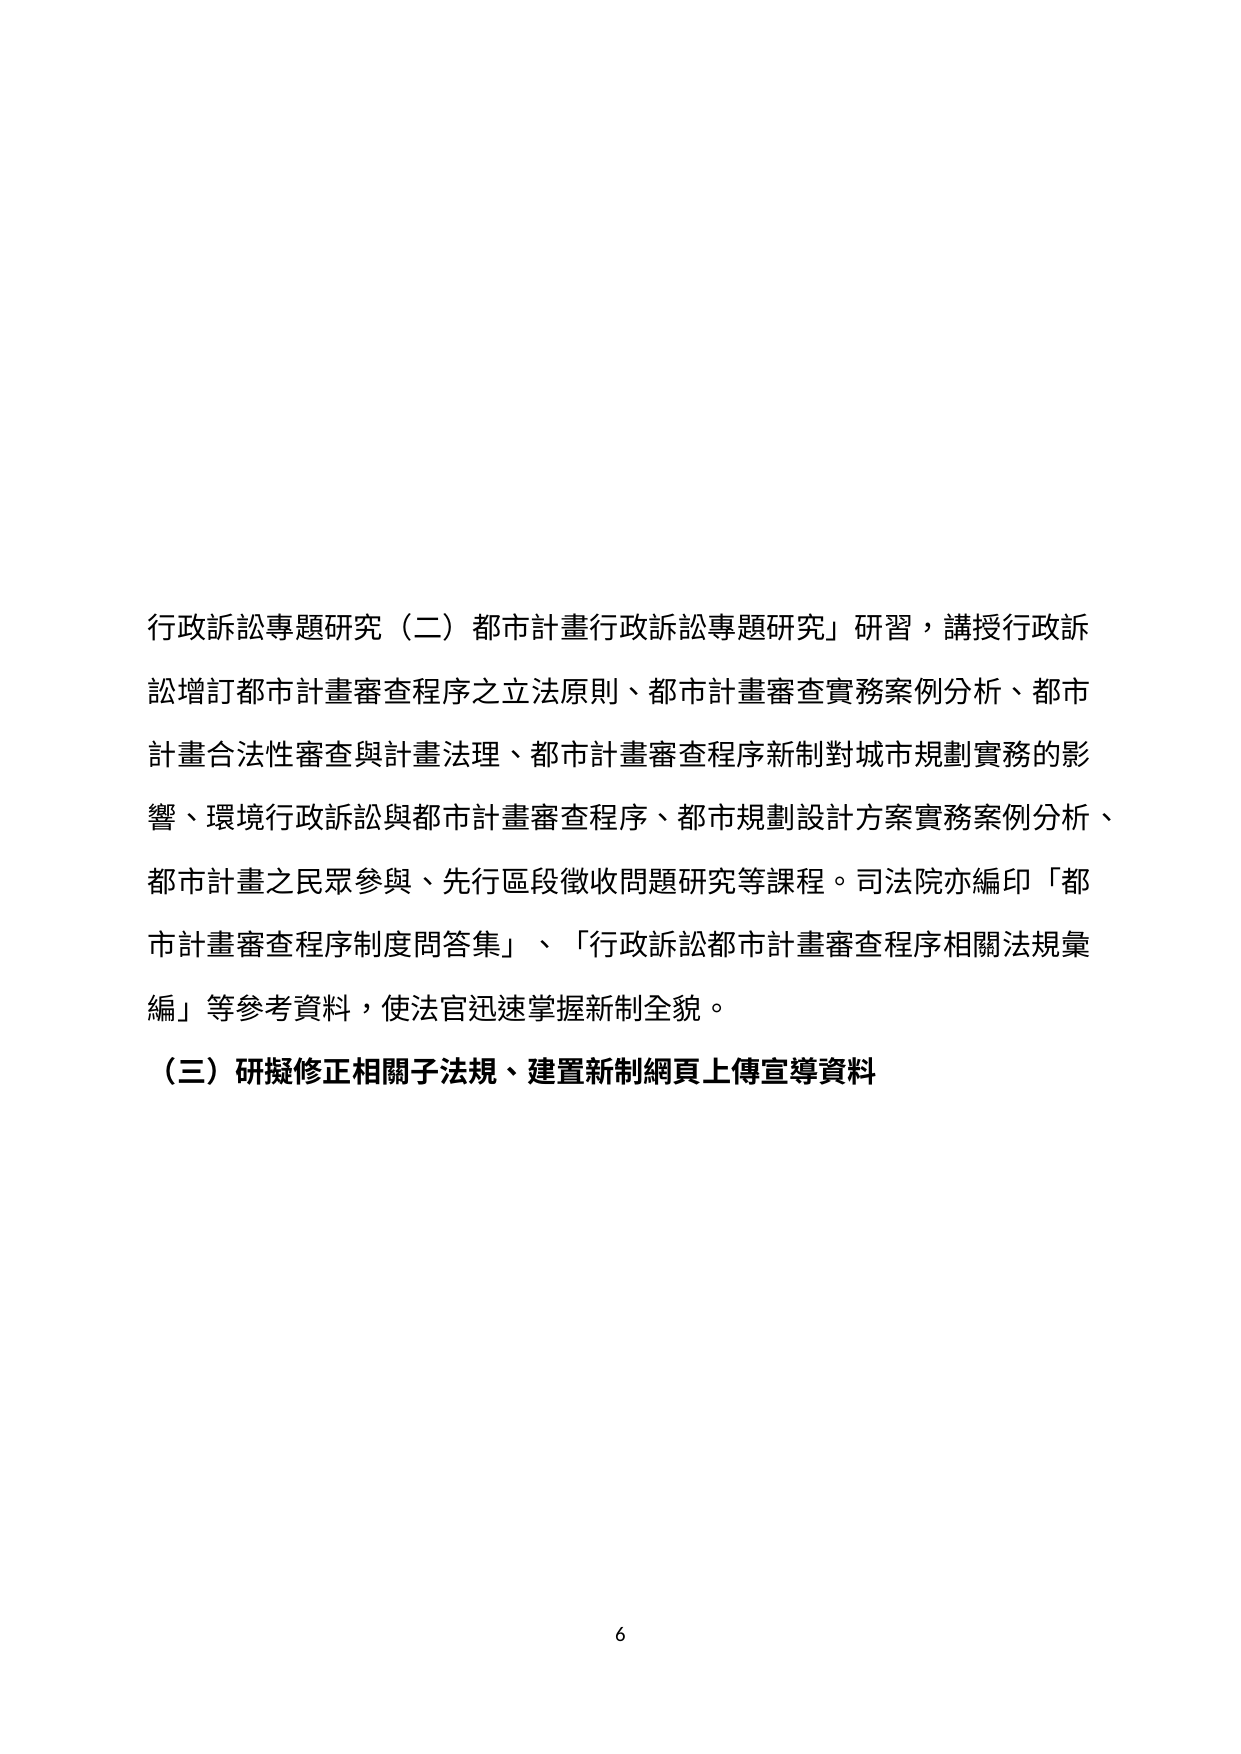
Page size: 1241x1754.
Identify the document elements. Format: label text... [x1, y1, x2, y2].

text 為加強法官對都市計畫、先行區段徵收及對人民權利影響之瞭解，司法院規劃邀請學者專家於法官學院開授相關課程，於109年4月21日至24日辦理「一般行政訴訟專題研究（一）」研習，講授都市計畫法制及其挑戰、都市計畫審查程序訴訟之保全程序、都市計畫審查實務案例分析、先行區段徵收問題研究等課程，復於109年5月12日至15日辦理「一般行政訴訟專題研究（二）都市計畫行政訴訟專題研究」研習，講授行政訴訟增訂都市計畫審查程序之立法原則、都市計畫審查實務案例分析、都市計畫合法性審查與計畫法理、都市計畫審查程序新制對城市規劃實務的影響、環境行政訴訟與都市計畫審查程序、都市規劃設計方案實務案例分析、都市計畫之民眾參與、先行區段徵收問題研究等課程。司法院亦編印「都市計畫審查程序制度問答集」、「行政訴訟都市計畫審查程序相關法規彙編」等參考資料，使法官迅速掌握新制全貌。 [148, 605, 1093, 1028]
text （三）研擬修正相關子法規、建置新制網頁上傳宣導資料 [148, 1049, 1093, 1091]
